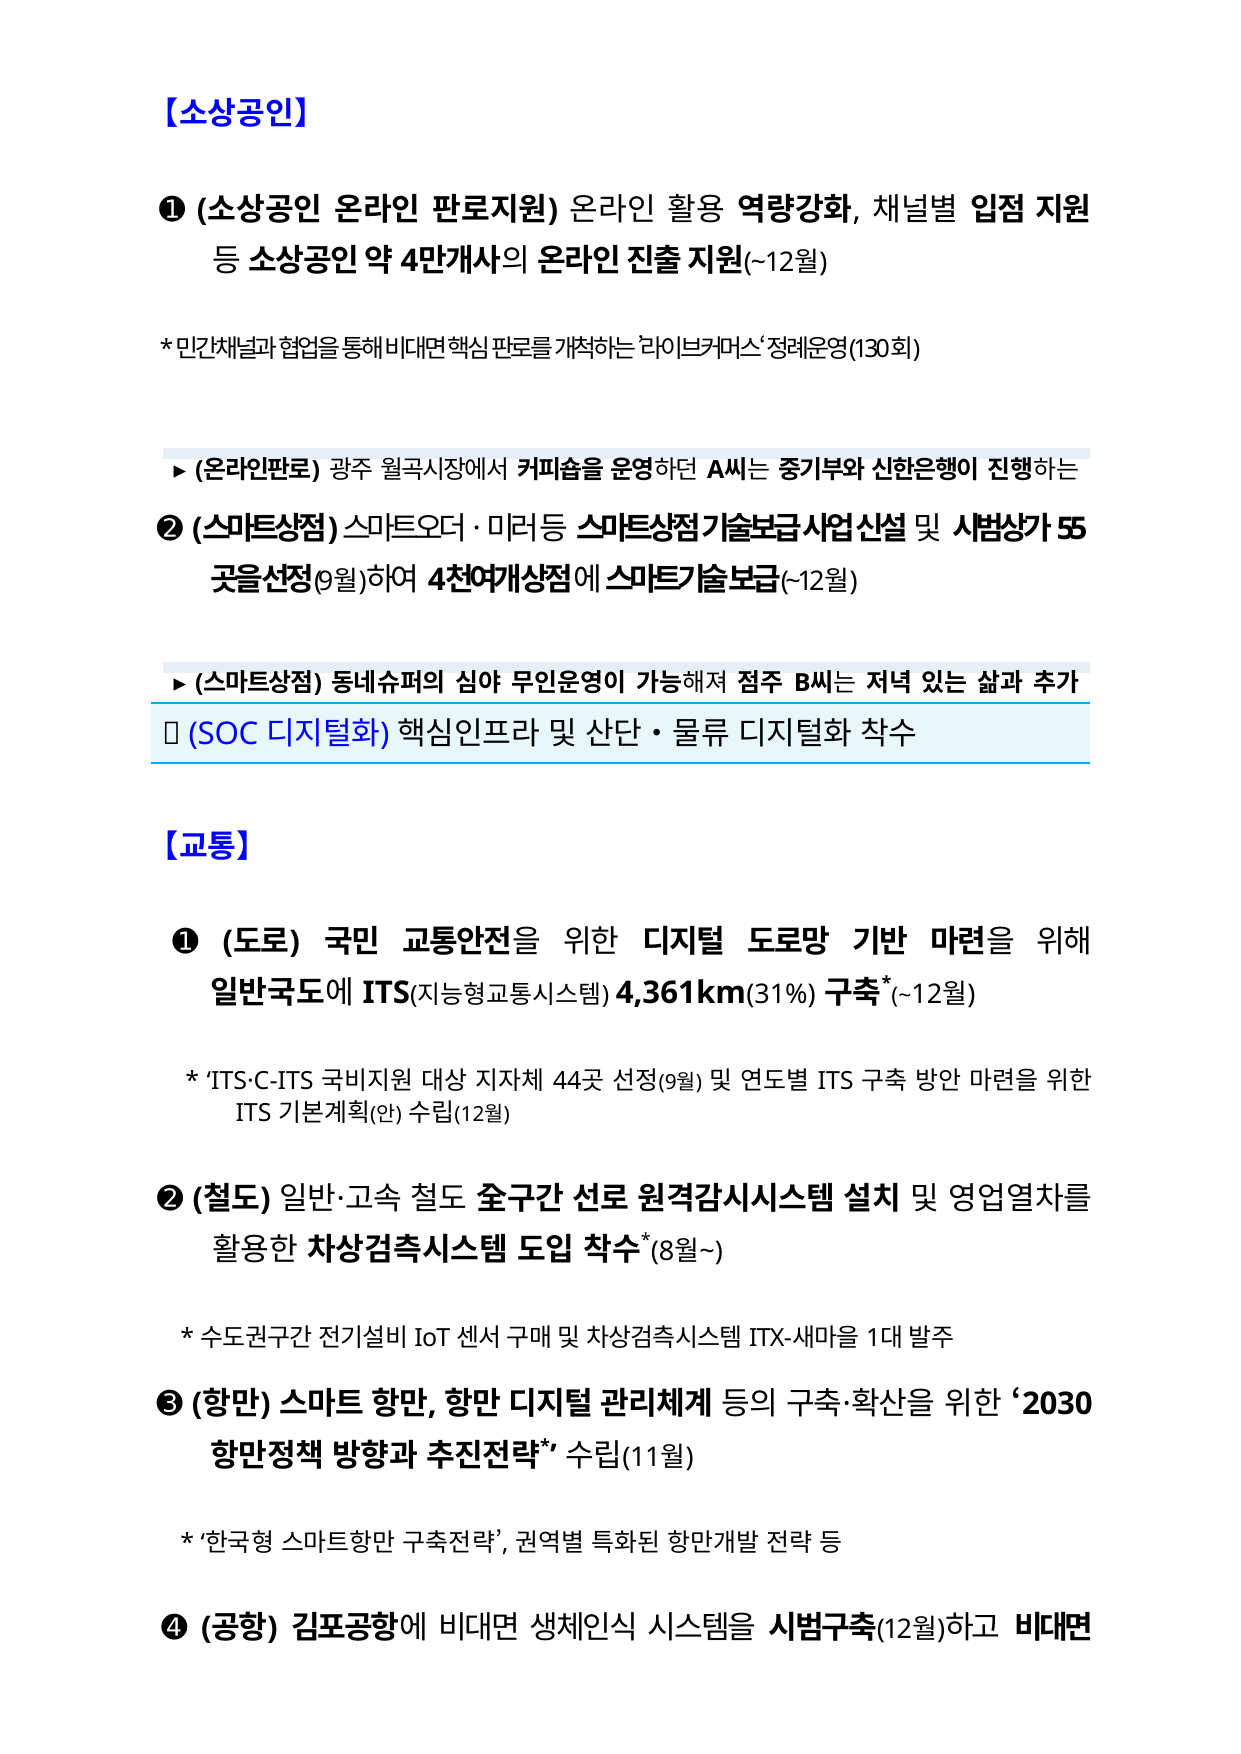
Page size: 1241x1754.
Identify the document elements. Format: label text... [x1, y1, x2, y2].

table_header ▸ (온라인판로) 광주 월곡시장에서 커피숍을 운영하던 A씨는 중기부와 신한은행이 진행하는 온라인 판로 지원 사업을 통해 전국으로 매일 커피백을 배달 [163, 448, 1090, 459]
text ➌ (항만) 스마트 항만, 항만 디지털 관리체계 등의 구축·확산을 위한 ‘2030 항만정책 방향과 추진전략*’ 수립(11월) [148, 1378, 1093, 1475]
text ➋ (철도) 일반·고속 철도 全구간 선로 원격감시시스템 설치 및 영업열차를 활용한 차상검측시스템 도입 착수*(8월~) [148, 1173, 1093, 1270]
text 【교통】 [148, 821, 1093, 866]
text ➋ (스마트상점) 스마트오더ㆍ미러 등 스마트상점 기술보급 사업 신설 및 시범상가 55곳을 선정(9월)하여 4천여개 상점에 스마트기술 보급(~12월) [148, 503, 1093, 600]
text * 민간채널과 협업을 통해 비대면 핵심 판로를 개척하는 ’라이브커머스‘ 정례운영(130회) [148, 331, 1093, 364]
text ➊ (도로) 국민 교통안전을 위한 디지털 도로망 기반 마련을 위해 일반국도에 ITS(지능형교통시스템) 4,361km(31%) 구축*(~12월) [148, 916, 1093, 1013]
table_header ▸ (스마트상점) 동네슈퍼의 심야 무인운영이 가능해져 점주 B씨는 저녁 있는 삶과 추가 매출을 모두 달성 [163, 662, 1090, 673]
text 【소상공인】 [148, 88, 1093, 134]
text ➍ (공항) 김포공항에 비대면 생체인식 시스템을 시범구축(12월)하고 비대면 [148, 1602, 1093, 1648]
table_header 󰊳 (SOC 디지털화) 핵심인프라 및 산단‧물류 디지털화 착수 [151, 704, 1090, 762]
text * ‘ITS·C-ITS 국비지원 대상 지자체 44곳 선정(9월) 및 연도별 ITS 구축 방안 마련을 위한 ITS 기본계획(안) 수립(12월) [148, 1063, 1093, 1128]
text * 수도권구간 전기설비 IoT 센서 구매 및 차상검측시스템 ITX-새마을 1대 발주 [148, 1320, 1093, 1353]
text ➊ (소상공인 온라인 판로지원) 온라인 활용 역량강화, 채널별 입점 지원 등 소상공인 약 4만개사의 온라인 진출 지원(~12월) [148, 184, 1093, 281]
text * ‘한국형 스마트항만 구축전략’, 권역별 특화된 항만개발 전략 등 [148, 1525, 1093, 1558]
